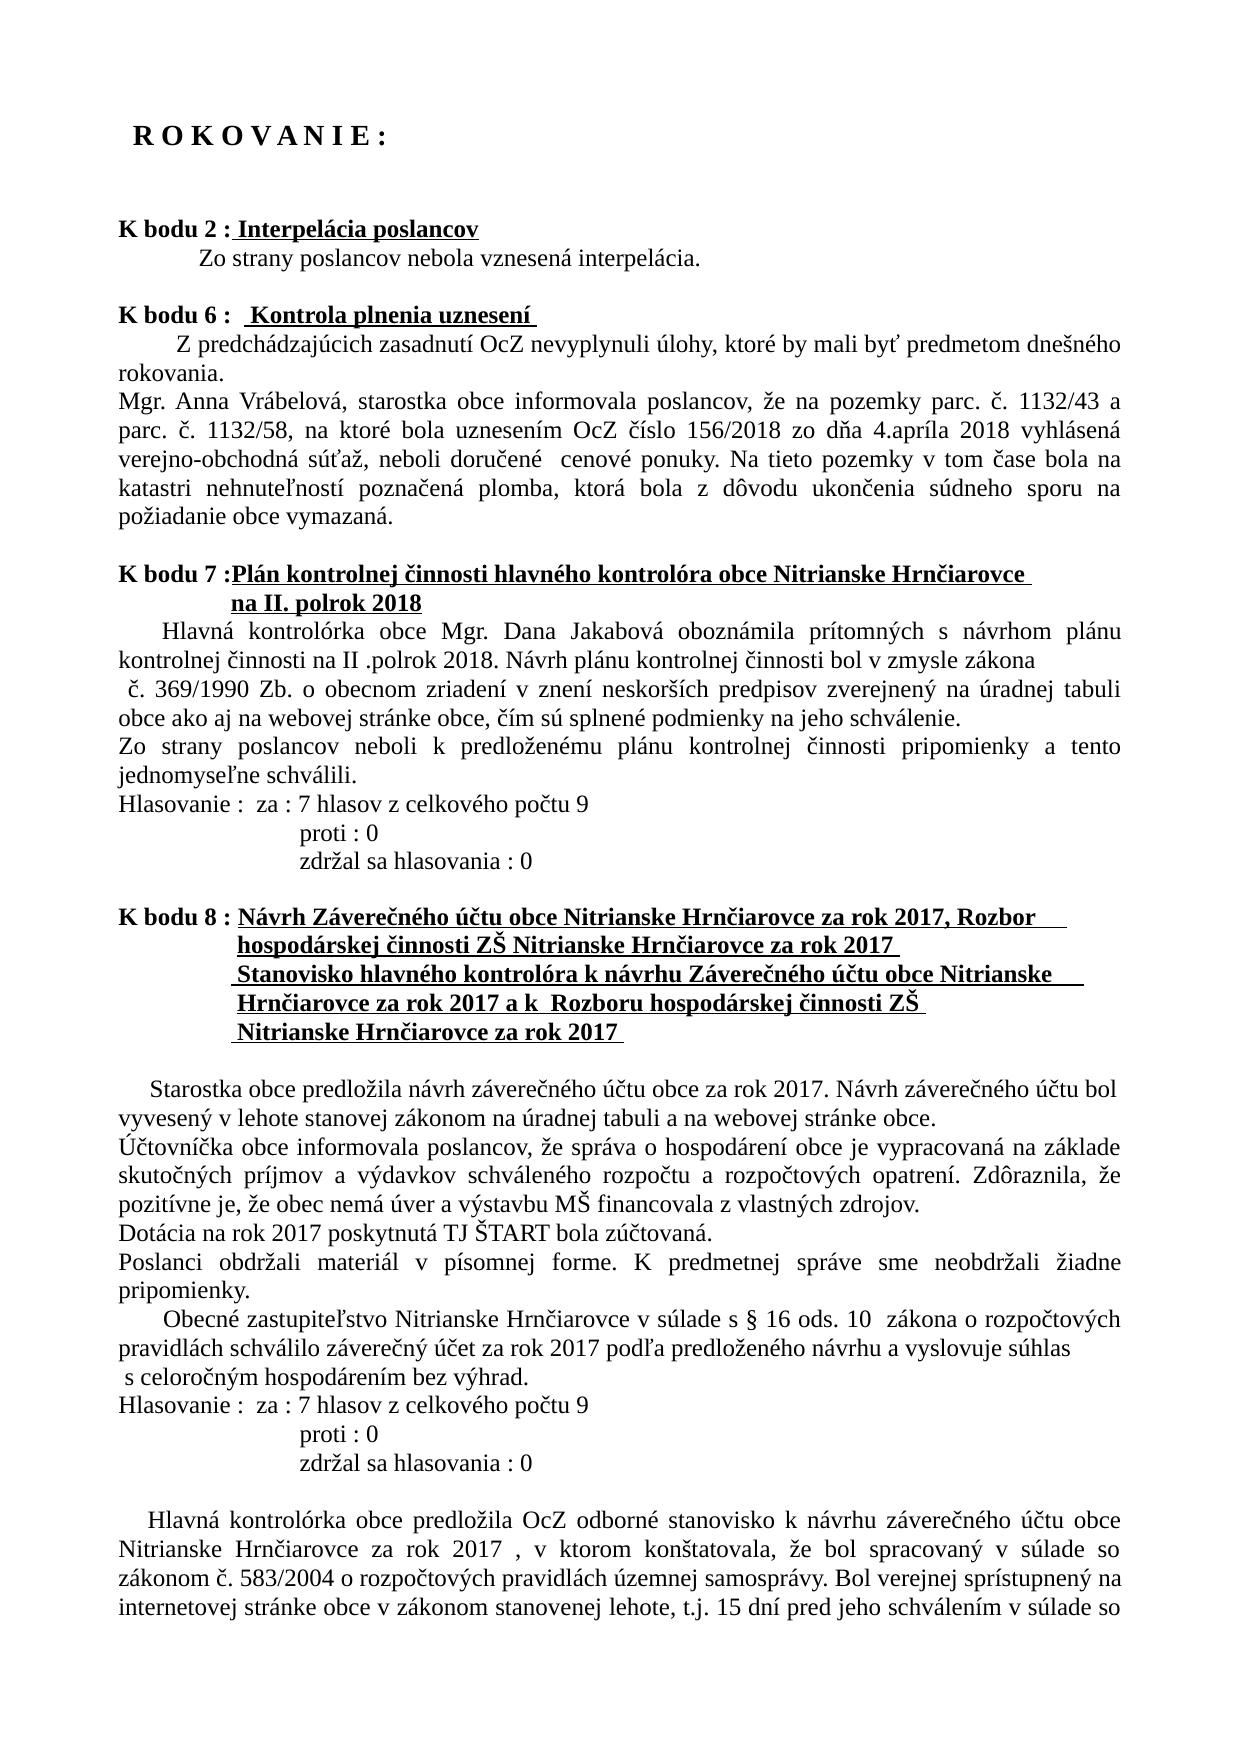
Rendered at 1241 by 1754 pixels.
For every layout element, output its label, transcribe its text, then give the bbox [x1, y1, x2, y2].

text proti : 0 [118, 818, 1122, 846]
text K bodu 7 :Plán kontrolnej činnosti hlavného kontrolóra obce Nitrianske Hrnčiarovce [118, 559, 1122, 588]
text Účtovníčka obce informovala poslancov, že správa o hospodárení obce je vypracovaná na základe skutočných príjmov a výdavkov schváleného rozpočtu a rozpočtových opatrení. Zdôraznila, že pozitívne je, že obec nemá úver a výstavbu MŠ financovala z vlastných zdrojov. [118, 1132, 1122, 1218]
text Nitrianske Hrnčiarovce za rok 2017 [118, 1017, 1122, 1045]
text Zo strany poslancov nebola vznesená interpelácia. [118, 243, 1122, 271]
text Hlasovanie : za : 7 hlasov z celkového počtu 9 [118, 789, 1122, 818]
text Hlavná kontrolórka obce Mgr. Dana Jakabová oboznámila prítomných s návrhom plánu kontrolnej činnosti na II .polrok 2018. Návrh plánu kontrolnej činnosti bol v zmysle zákona [118, 616, 1122, 674]
text zdržal sa hlasovania : 0 [118, 846, 1122, 875]
text K bodu 6 : Kontrola plnenia uznesení [118, 300, 1122, 329]
text zdržal sa hlasovania : 0 [118, 1448, 1122, 1477]
text Hrnčiarovce za rok 2017 a k Rozboru hospodárskej činnosti ZŠ [118, 988, 1122, 1017]
text K bodu 2 : Interpelácia poslancov [118, 214, 1122, 243]
text s celoročným hospodárením bez výhrad. [118, 1362, 1122, 1390]
text Obecné zastupiteľstvo Nitrianske Hrnčiarovce v súlade s § 16 ods. 10 zákona o rozpočtových pravidlách schválilo záverečný účet za rok 2017 podľa predloženého návrhu a vyslovuje súhlas [118, 1304, 1122, 1362]
text proti : 0 [118, 1419, 1122, 1448]
text R O K O V A N I E : [118, 118, 1122, 152]
text na II. polrok 2018 [118, 588, 1122, 616]
text Poslanci obdržali materiál v písomnej forme. K predmetnej správe sme neobdržali žiadne pripomienky. [118, 1247, 1122, 1304]
text Zo strany poslancov neboli k predloženému plánu kontrolnej činnosti pripomienky a tento jednomyseľne schválili. [118, 731, 1122, 789]
text Dotácia na rok 2017 poskytnutá TJ ŠTART bola zúčtovaná. [118, 1218, 1122, 1247]
text č. 369/1990 Zb. o obecnom zriadení v znení neskorších predpisov zverejnený na úradnej tabuli obce ako aj na webovej stránke obce, čím sú splnené podmienky na jeho schválenie. [118, 674, 1122, 731]
text Z predchádzajúcich zasadnutí OcZ nevyplynuli úlohy, ktoré by mali byť predmetom dnešného rokovania. [118, 329, 1122, 386]
text Mgr. Anna Vrábelová, starostka obce informovala poslancov, že na pozemky parc. č. 1132/43 a parc. č. 1132/58, na ktoré bola uznesením OcZ číslo 156/2018 zo dňa 4.apríla 2018 vyhlásená verejno-obchodná súťaž, neboli doručené cenové ponuky. Na tieto pozemky v tom čase bola na katastri nehnuteľností poznačená plomba, ktorá bola z dôvodu ukončenia súdneho sporu na požiadanie obce vymazaná. [118, 386, 1122, 530]
text Hlasovanie : za : 7 hlasov z celkového počtu 9 [118, 1390, 1122, 1419]
text Hlavná kontrolórka obce predložila OcZ odborné stanovisko k návrhu záverečného účtu obce Nitrianske Hrnčiarovce za rok 2017 , v ktorom konštatovala, že bol spracovaný v súlade so zákonom č. 583/2004 o rozpočtových pravidlách územnej samosprávy. Bol verejnej sprístupnený na internetovej stránke obce v zákonom stanovenej lehote, t.j. 15 dní pred jeho schválením v súlade so [118, 1505, 1122, 1620]
text K bodu 8 : Návrh Záverečného účtu obce Nitrianske Hrnčiarovce za rok 2017, Rozbor [118, 902, 1122, 930]
text hospodárskej činnosti ZŠ Nitrianske Hrnčiarovce za rok 2017 [118, 930, 1122, 959]
text Stanovisko hlavného kontrolóra k návrhu Záverečného účtu obce Nitrianske [118, 959, 1122, 988]
text Starostka obce predložila návrh záverečného účtu obce za rok 2017. Návrh záverečného účtu bol vyvesený v lehote stanovej zákonom na úradnej tabuli a na webovej stránke obce. [118, 1074, 1122, 1132]
